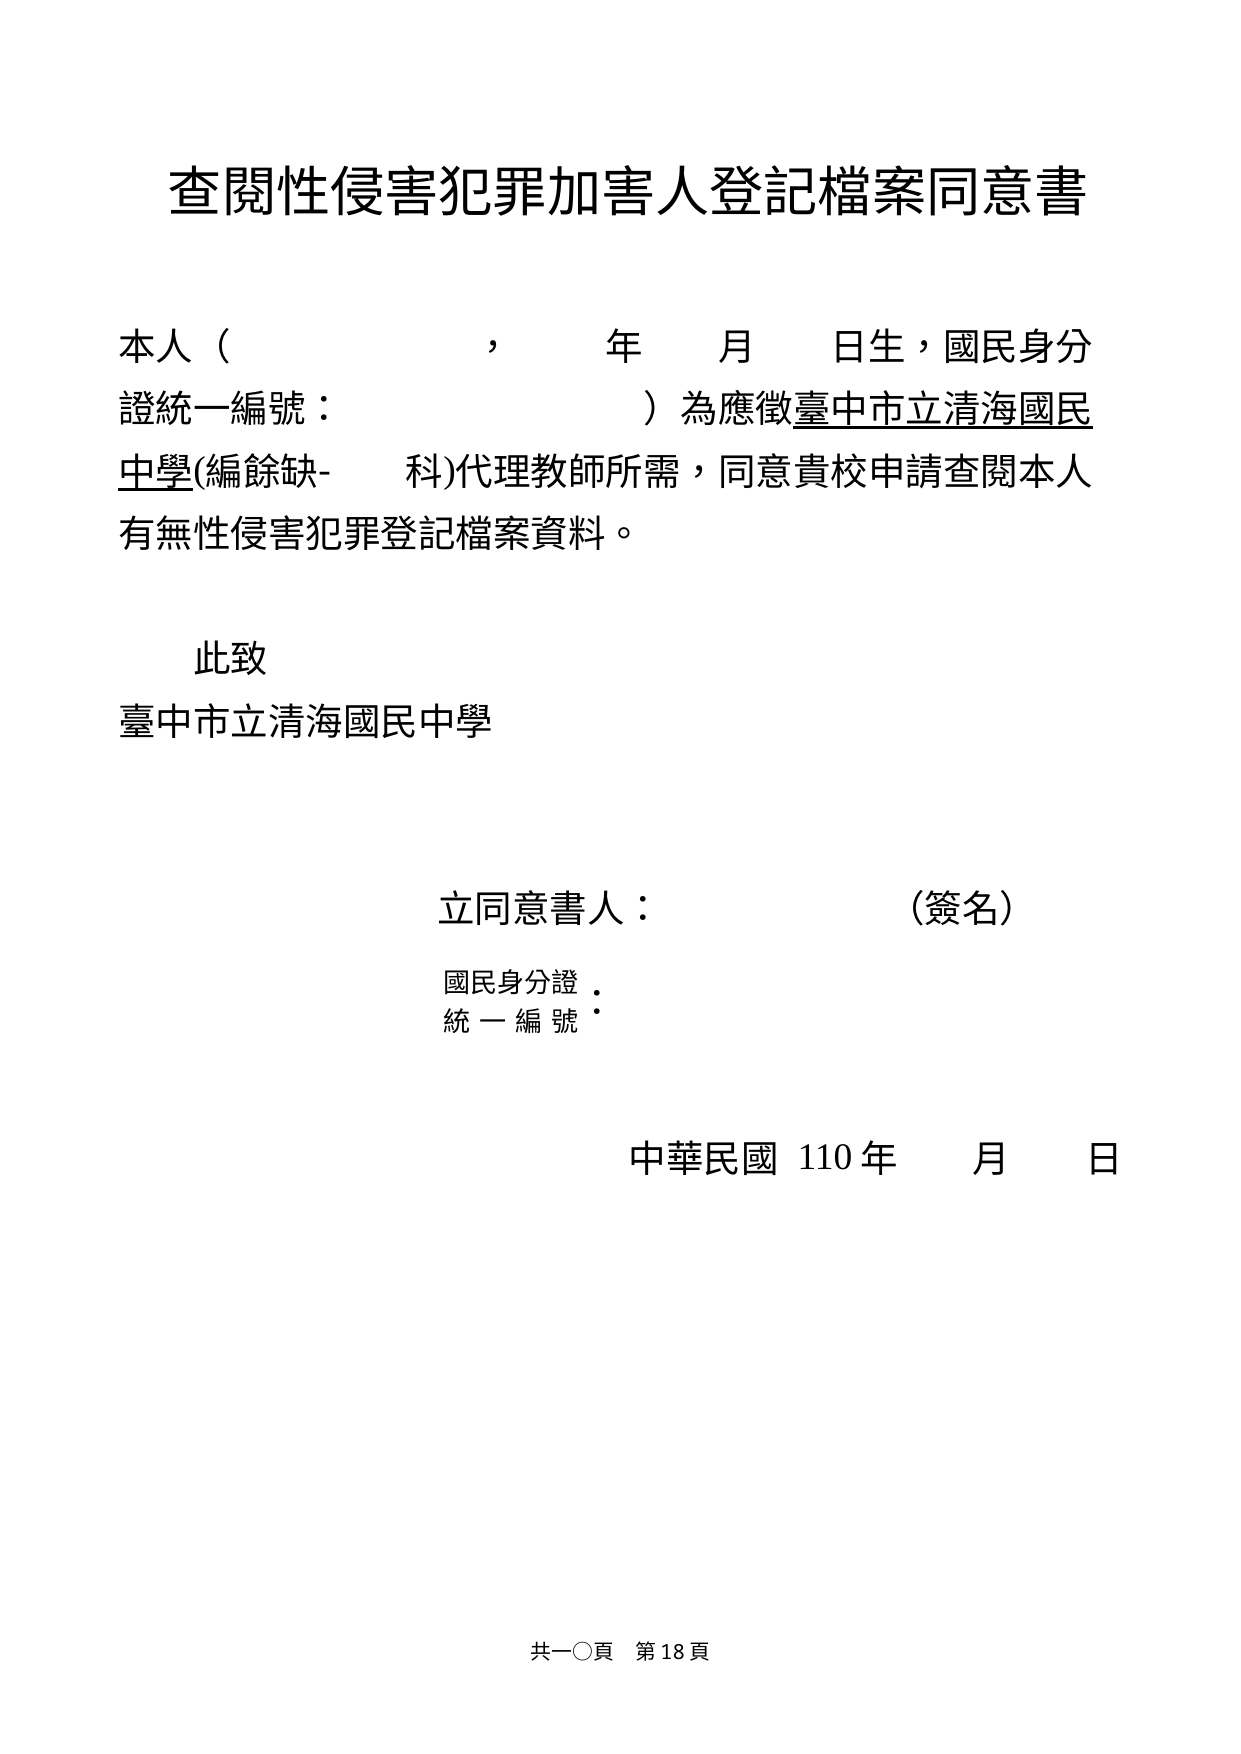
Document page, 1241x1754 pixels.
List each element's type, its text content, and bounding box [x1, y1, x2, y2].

text 臺中市立清海國民中學 [118, 677, 1122, 740]
text 立同意書人： （簽名） [118, 865, 1122, 927]
text 此致 [118, 615, 1122, 677]
text 國民身分證統一編號： [118, 927, 1122, 1052]
text 查閱性侵害犯罪加害人登記檔案同意書 [118, 115, 1138, 240]
text 中華民國 110年 月 日 [118, 1115, 1122, 1177]
text 本人（ ， 年 月 日生，國民身分證統一編號： ）為應徵臺中市立清海國民中學(編餘缺- 科)代理教師所需，同意貴校申請查閱本人有無性侵害犯罪登記檔案資料。 [118, 302, 1122, 552]
